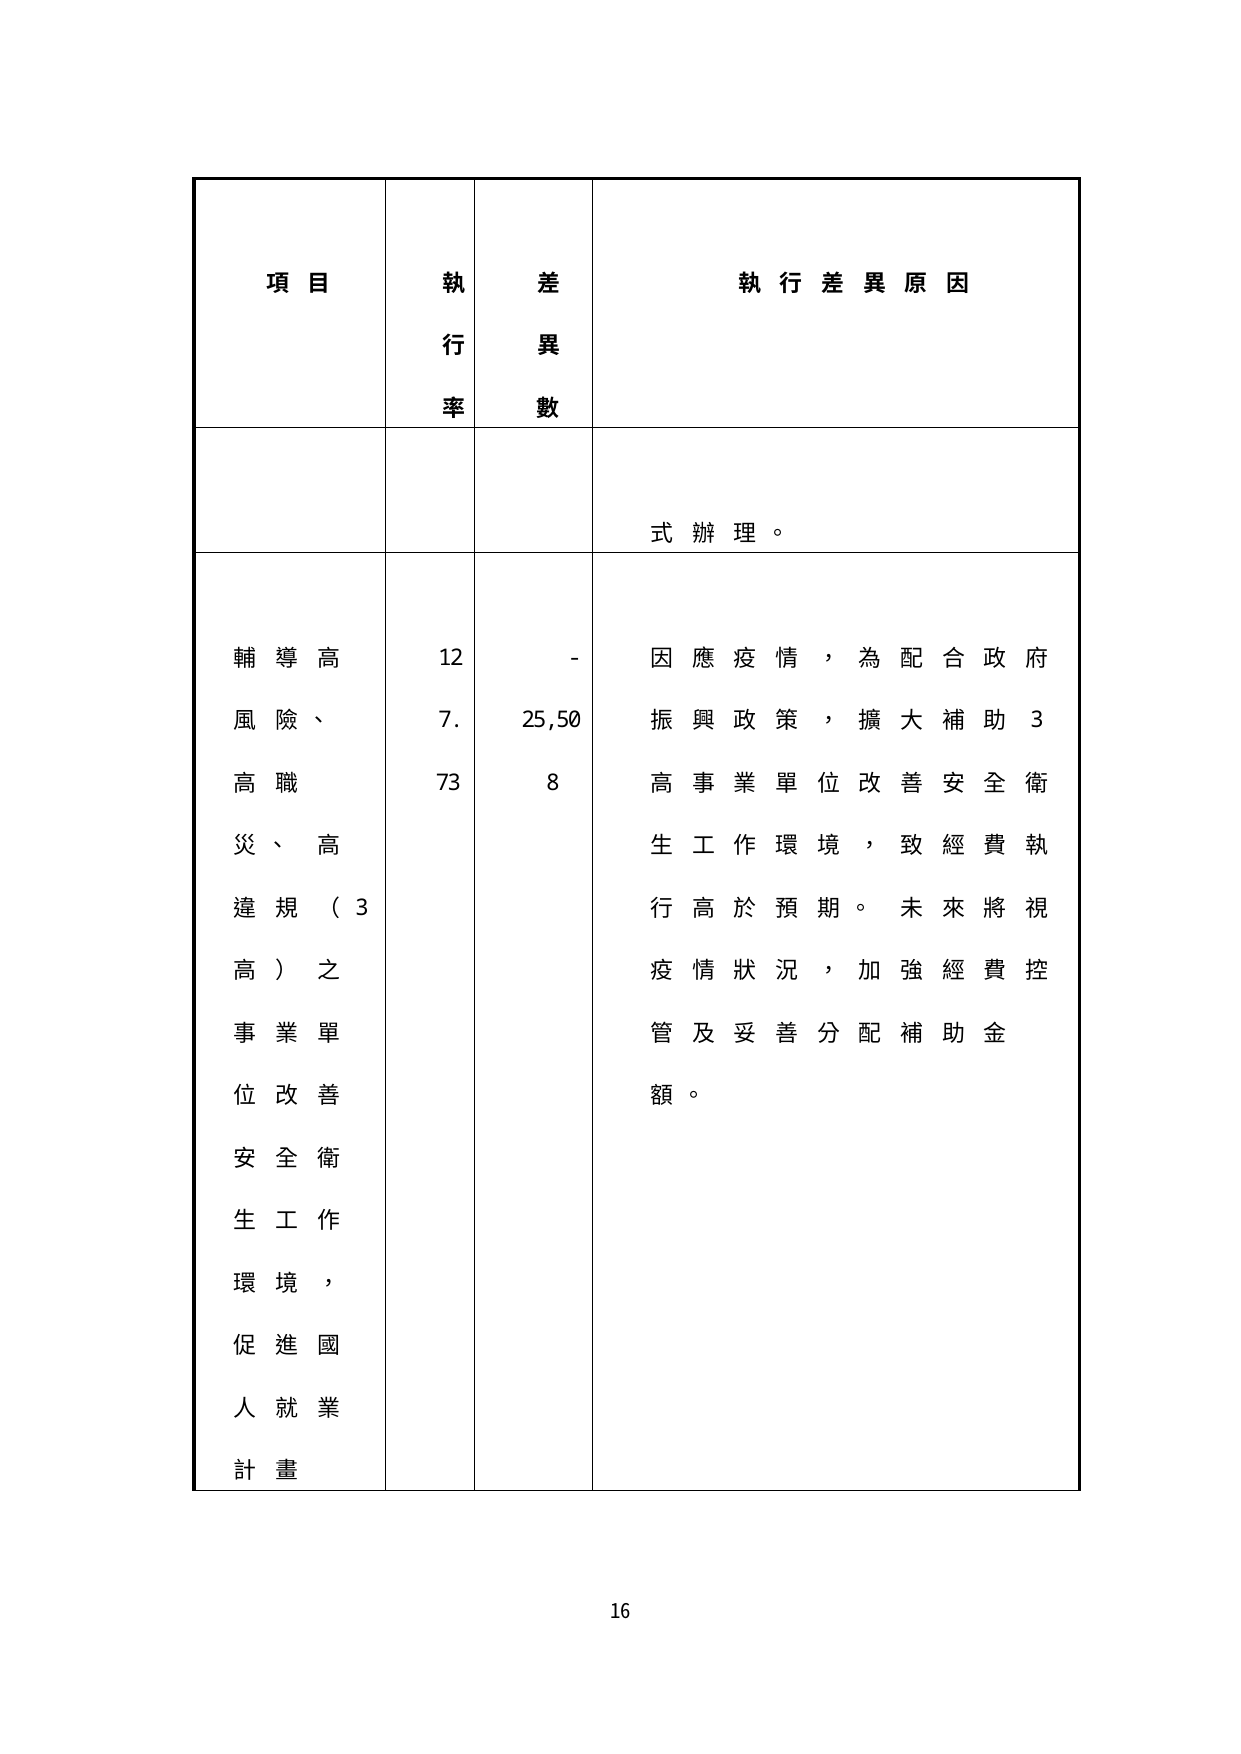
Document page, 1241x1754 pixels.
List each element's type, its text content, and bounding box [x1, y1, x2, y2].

table_header 項目 [196, 180, 385, 427]
table_header 執行差異原因 [593, 180, 1078, 427]
table_header 執行率 [386, 180, 474, 427]
table_cell [475, 428, 592, 552]
table_header 差異數 [475, 180, 592, 427]
table_cell [196, 428, 385, 552]
table_cell 127.73 [386, 553, 474, 1490]
table_cell -25,508 [475, 553, 592, 1490]
table_cell 因應疫情，為配合政府振興政策，擴大補助3高事業單位改善安全衛生工作環境，致經費執行高於預期。未來將視疫情狀況，加強經費控管及妥善分配補助金額。 [593, 553, 1078, 1490]
table_cell 式辦理。 [593, 428, 1078, 552]
table_cell 輔導高風險、高職災、高違規（3高）之事業單位改善安全衛生工作環境，促進國人就業計畫 [196, 553, 385, 1490]
table_cell [386, 428, 474, 552]
